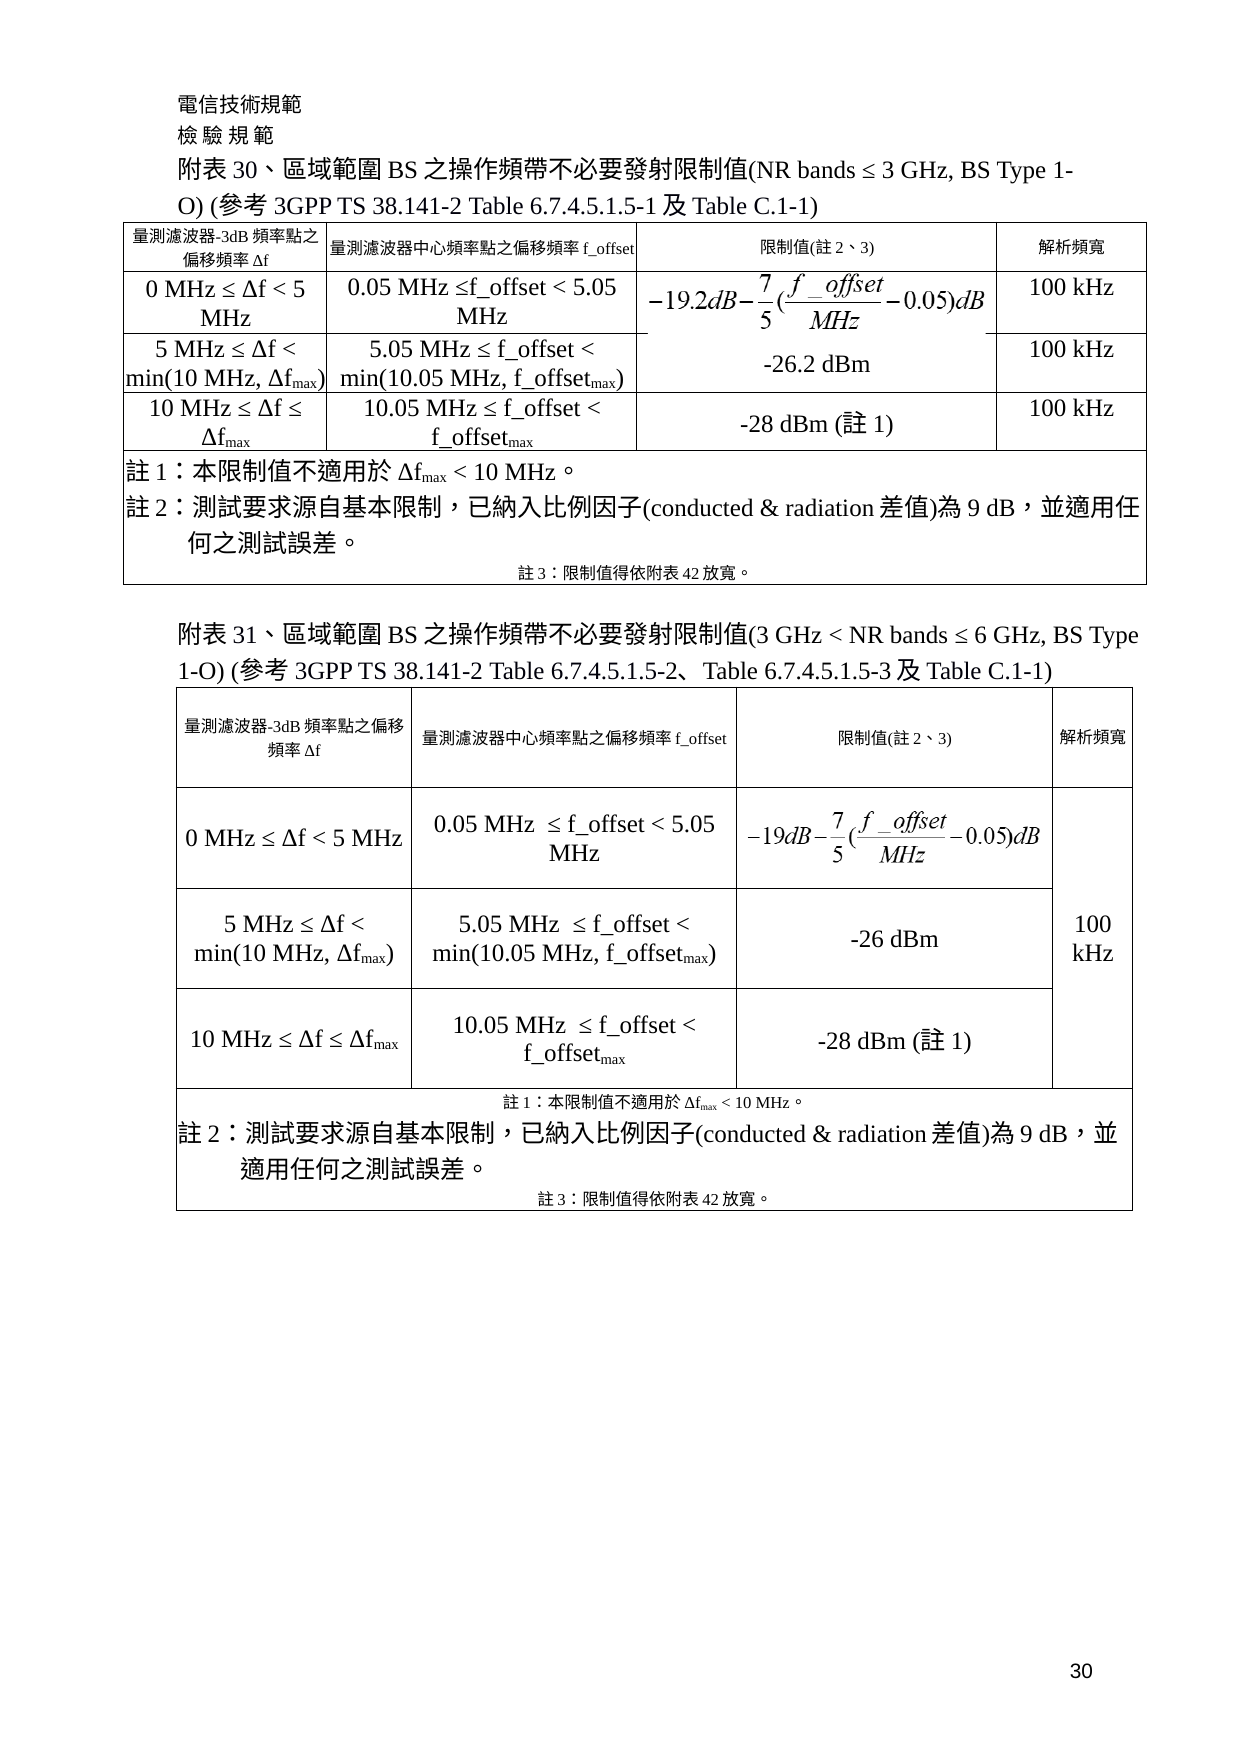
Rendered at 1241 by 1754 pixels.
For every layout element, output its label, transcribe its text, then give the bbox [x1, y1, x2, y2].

table_header 量測濾波器-3dB頻率點之偏移頻率Δf [177, 688, 411, 787]
table_cell 0 MHz ≤ Δf < 5 MHz [124, 272, 326, 333]
table_header 量測濾波器中心頻率點之偏移頻率f_offset [327, 223, 636, 271]
table_cell 10 MHz ≤ Δf ≤ Δfmax [177, 989, 411, 1088]
table_cell 100 kHz [997, 334, 1146, 392]
table_cell 100 kHz [1053, 788, 1132, 1088]
picture [647, 272, 986, 334]
text 附表31、區域範圍BS之操作頻帶不必要發射限制值(3 GHz < NR bands ≤ 6 GHz, BS Type 1-O) (參考 3GPP TS 38.141-2 Table 6.7.4.5.1.5-2、Table 6.7.4.5.1.5-3及Table C.1-1) [177, 614, 1152, 687]
table_cell [637, 272, 647, 333]
table_cell -26 dBm [737, 889, 1052, 988]
table_header 量測濾波器-3dB頻率點之偏移頻率Δf [124, 223, 326, 271]
table_cell 0.05 MHz ≤ f_offset < 5.05 MHz [412, 788, 736, 887]
table_header 解析頻寬 [1053, 688, 1132, 787]
table_cell 10.05 MHz ≤ f_offset < f_offsetmax [412, 989, 736, 1088]
table_cell 10.05 MHz ≤ f_offset < f_offsetmax [327, 393, 636, 450]
table_cell [737, 788, 1052, 887]
picture [747, 811, 1042, 865]
text 附表30、區域範圍BS之操作頻帶不必要發射限制值(NR bands ≤ 3 GHz, BS Type 1-O) (參考 3GPP TS 38.141-2 Table 6.7.4.5.1.5-1及Table C.1-1) [177, 149, 1092, 222]
table_cell -26.2 dBm [637, 334, 996, 392]
table_header 量測濾波器中心頻率點之偏移頻率f_offset [412, 688, 736, 787]
table_header 限制值(註2、3) [637, 223, 996, 271]
table_cell 5.05 MHz ≤ f_offset < min(10.05 MHz, f_offsetmax) [412, 889, 736, 988]
table_cell 100 kHz [997, 393, 1146, 450]
table_cell 註1：本限制值不適用於Δfmax < 10 MHz。 註2：測試要求源自基本限制，已納入比例因子(conducted & radiation差值)為9 dB，並適用任何之測試誤差。 註3：限制值得依附表42放寬。 [177, 1089, 1132, 1210]
table_cell 100 kHz [997, 272, 1146, 333]
table_cell 0 MHz ≤ Δf < 5 MHz [177, 788, 411, 887]
table_cell 5 MHz ≤ Δf < min(10 MHz, Δfmax) [124, 334, 326, 392]
table_cell 5 MHz ≤ Δf < min(10 MHz, Δfmax) [177, 889, 411, 988]
table_cell 10 MHz ≤ Δf ≤ Δfmax [124, 393, 326, 450]
table_cell 0.05 MHz ≤f_offset < 5.05 MHz [327, 272, 636, 333]
table_cell [986, 272, 996, 333]
table_cell 5.05 MHz ≤ f_offset < min(10.05 MHz, f_offsetmax) [327, 334, 636, 392]
table_cell -28 dBm (註1) [737, 989, 1052, 1088]
table_header 限制值(註2、3) [737, 688, 1052, 787]
table_header 解析頻寬 [997, 223, 1146, 271]
table_cell 註1：本限制值不適用於Δfmax < 10 MHz。 註2：測試要求源自基本限制，已納入比例因子(conducted & radiation差值)為9 dB，並適用任何之測試誤差。 註3：限制值得依附表42放寬。 [124, 451, 1146, 584]
table_cell -28 dBm (註1) [637, 393, 996, 450]
